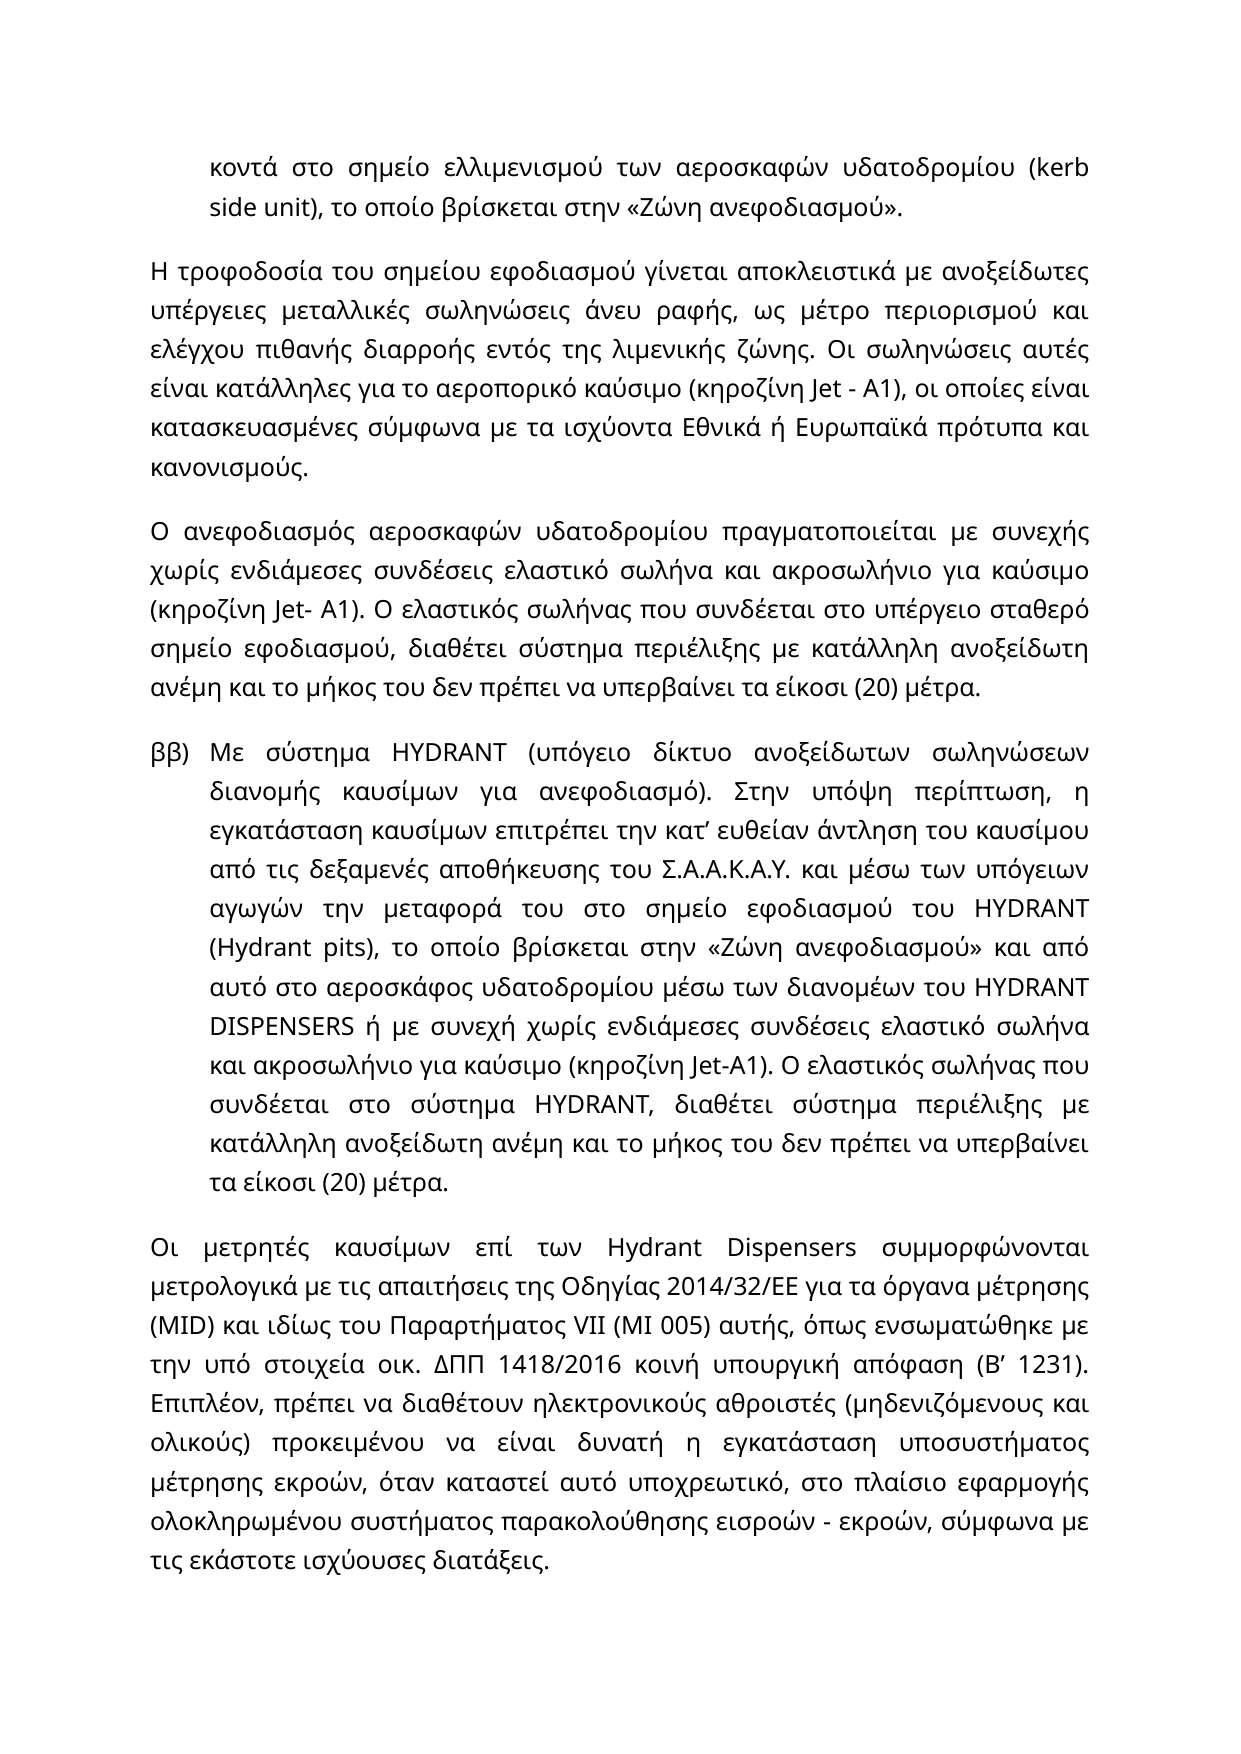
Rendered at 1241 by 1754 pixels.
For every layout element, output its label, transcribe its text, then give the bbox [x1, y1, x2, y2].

text Ο ανεφοδιασμός αεροσκαφών υδατοδρομίου πραγματοποιείται με συνεχής χωρίς ενδιάμεσες συνδέσεις ελαστικό σωλήνα και ακροσωλήνιο για καύσιμο (κηροζίνη Jet- A1). Ο ελαστικός σωλήνας που συνδέεται στο υπέργειο σταθερό σημείο εφοδιασμού, διαθέτει σύστημα περιέλιξης με κατάλληλη ανοξείδωτη ανέμη και το μήκος του δεν πρέπει να υπερβαίνει τα είκοσι (20) μέτρα. [150, 513, 1090, 704]
list κοντά στο σημείο ελλιμενισμού των αεροσκαφών υδατοδρομίου (kerb side unit), το οποίο βρίσκεται στην «Ζώνη ανεφοδιασμού». [150, 150, 1090, 223]
text Οι μετρητές καυσίμων επί των Hydrant Dispensers συμμορφώνονται μετρολογικά με τις απαιτήσεις της Οδηγίας 2014/32/ΕΕ για τα όργανα μέτρησης (MID) και ιδίως του Παραρτήματος VII (ΜΙ 005) αυτής, όπως ενσωματώθηκε με την υπό στοιχεία οικ. ΔΠΠ 1418/2016 κοινή υπουργική απόφαση (Β’ 1231). Επιπλέον, πρέπει να διαθέτουν ηλεκτρονικούς αθροιστές (μηδενιζόμενους και ολικούς) προκειμένου να είναι δυνατή η εγκατάσταση υποσυστήματος μέτρησης εκροών, όταν καταστεί αυτό υποχρεωτικό, στο πλαίσιο εφαρμογής ολοκληρωμένου συστήματος παρακολούθησης εισροών - εκροών, σύμφωνα με τις εκάστοτε ισχύουσες διατάξεις. [150, 1229, 1090, 1577]
list ββ) Με σύστημα HYDRANT (υπόγειο δίκτυο ανοξείδωτων σωληνώσεων διανομής καυσίμων για ανεφοδιασμό). Στην υπόψη περίπτωση, η εγκατάσταση καυσίμων επιτρέπει την κατ’ ευθείαν άντληση του καυσίμου από τις δεξαμενές αποθήκευσης του Σ.Α.Α.Κ.Α.Υ. και μέσω των υπόγειων αγωγών την μεταφορά του στο σημείο εφοδιασμού του HYDRANT (Hydrant pits), το οποίο βρίσκεται στην «Ζώνη ανεφοδιασμού» και από αυτό στο αεροσκάφος υδατοδρομίου μέσω των διανομέων του HYDRANT DISPENSERS ή με συνεχή χωρίς ενδιάμεσες συνδέσεις ελαστικό σωλήνα και ακροσωλήνιο για καύσιμο (κηροζίνη Jet-A1). Ο ελαστικός σωλήνας που συνδέεται στο σύστημα HYDRANT, διαθέτει σύστημα περιέλιξης με κατάλληλη ανοξείδωτη ανέμη και το μήκος του δεν πρέπει να υπερβαίνει τα είκοσι (20) μέτρα. [150, 734, 1090, 1199]
text Η τροφοδοσία του σημείου εφοδιασμού γίνεται αποκλειστικά με ανοξείδωτες υπέργειες μεταλλικές σωληνώσεις άνευ ραφής, ως μέτρο περιορισμού και ελέγχου πιθανής διαρροής εντός της λιμενικής ζώνης. Οι σωληνώσεις αυτές είναι κατάλληλες για το αεροπορικό καύσιμο (κηροζίνη Jet - A1), οι οποίες είναι κατασκευασμένες σύμφωνα με τα ισχύοντα Εθνικά ή Ευρωπαϊκά πρότυπα και κανονισμούς. [150, 253, 1090, 483]
